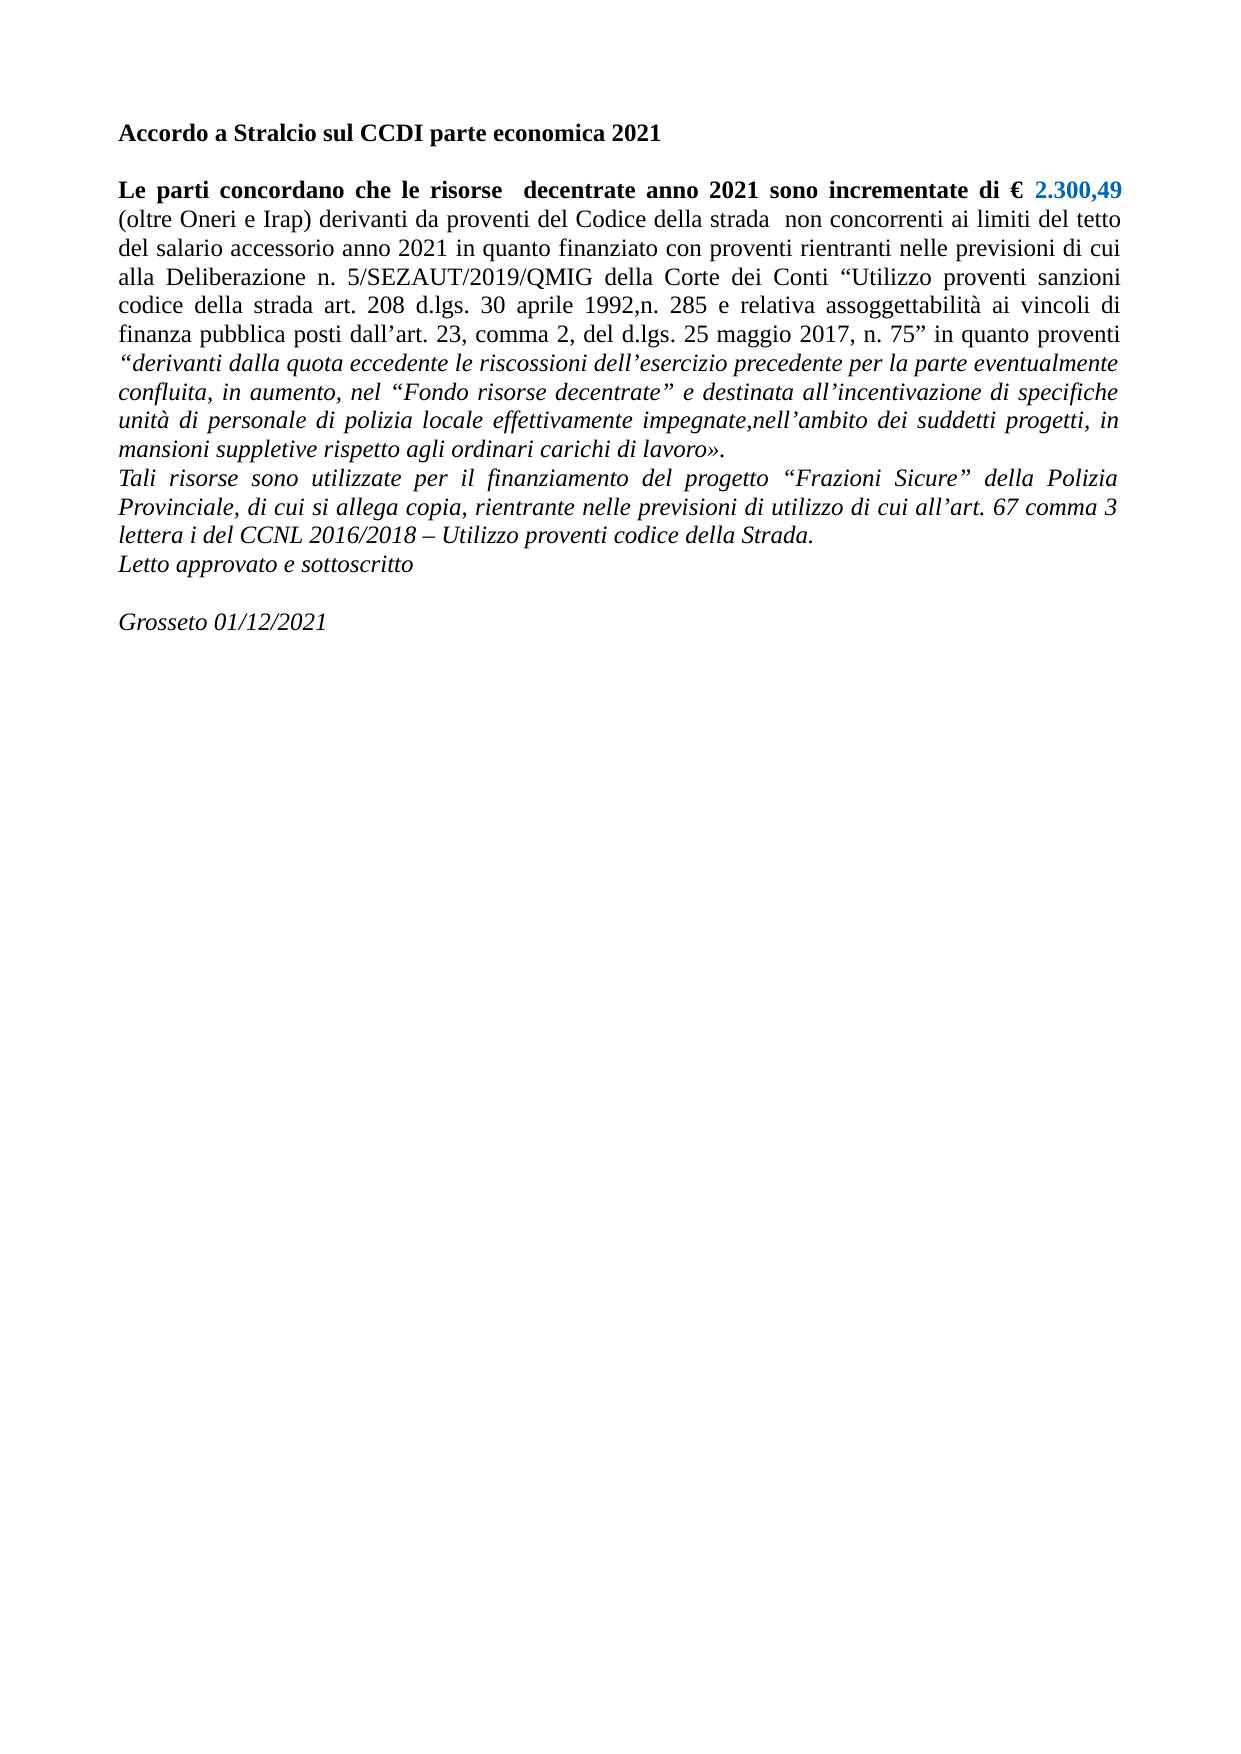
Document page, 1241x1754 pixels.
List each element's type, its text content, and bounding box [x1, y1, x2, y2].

text Grosseto 01/12/2021 [118, 607, 1122, 636]
text Tali risorse sono utilizzate per il finanziamento del progetto “Frazioni Sicure” della Polizia Provinciale, di cui si allega copia, rientrante nelle previsioni di utilizzo di cui all’art. 67 comma 3 lettera i del CCNL 2016/2018 – Utilizzo proventi codice della Strada. [118, 463, 1122, 549]
text Accordo a Stralcio sul CCDI parte economica 2021 [118, 118, 1122, 147]
text Letto approvato e sottoscritto [118, 549, 1122, 578]
text Le parti concordano che le risorse decentrate anno 2021 sono incrementate di € 2.300,49 (oltre Oneri e Irap) derivanti da proventi del Codice della strada non concorrenti ai limiti del tetto del salario accessorio anno 2021 in quanto finanziato con proventi rientranti nelle previsioni di cui alla Deliberazione n. 5/SEZAUT/2019/QMIG della Corte dei Conti “Utilizzo proventi sanzioni codice della strada art. 208 d.lgs. 30 aprile 1992,n. 285 e relativa assoggettabilità ai vincoli di finanza pubblica posti dall’art. 23, comma 2, del d.lgs. 25 maggio 2017, n. 75” in quanto proventi “derivanti dalla quota eccedente le riscossioni dell’esercizio precedente per la parte eventualmente confluita, in aumento, nel “Fondo risorse decentrate” e destinata all’incentivazione di specifiche unità di personale di polizia locale effettivamente impegnate,nell’ambito dei suddetti progetti, in mansioni suppletive rispetto agli ordinari carichi di lavoro». [118, 176, 1122, 463]
